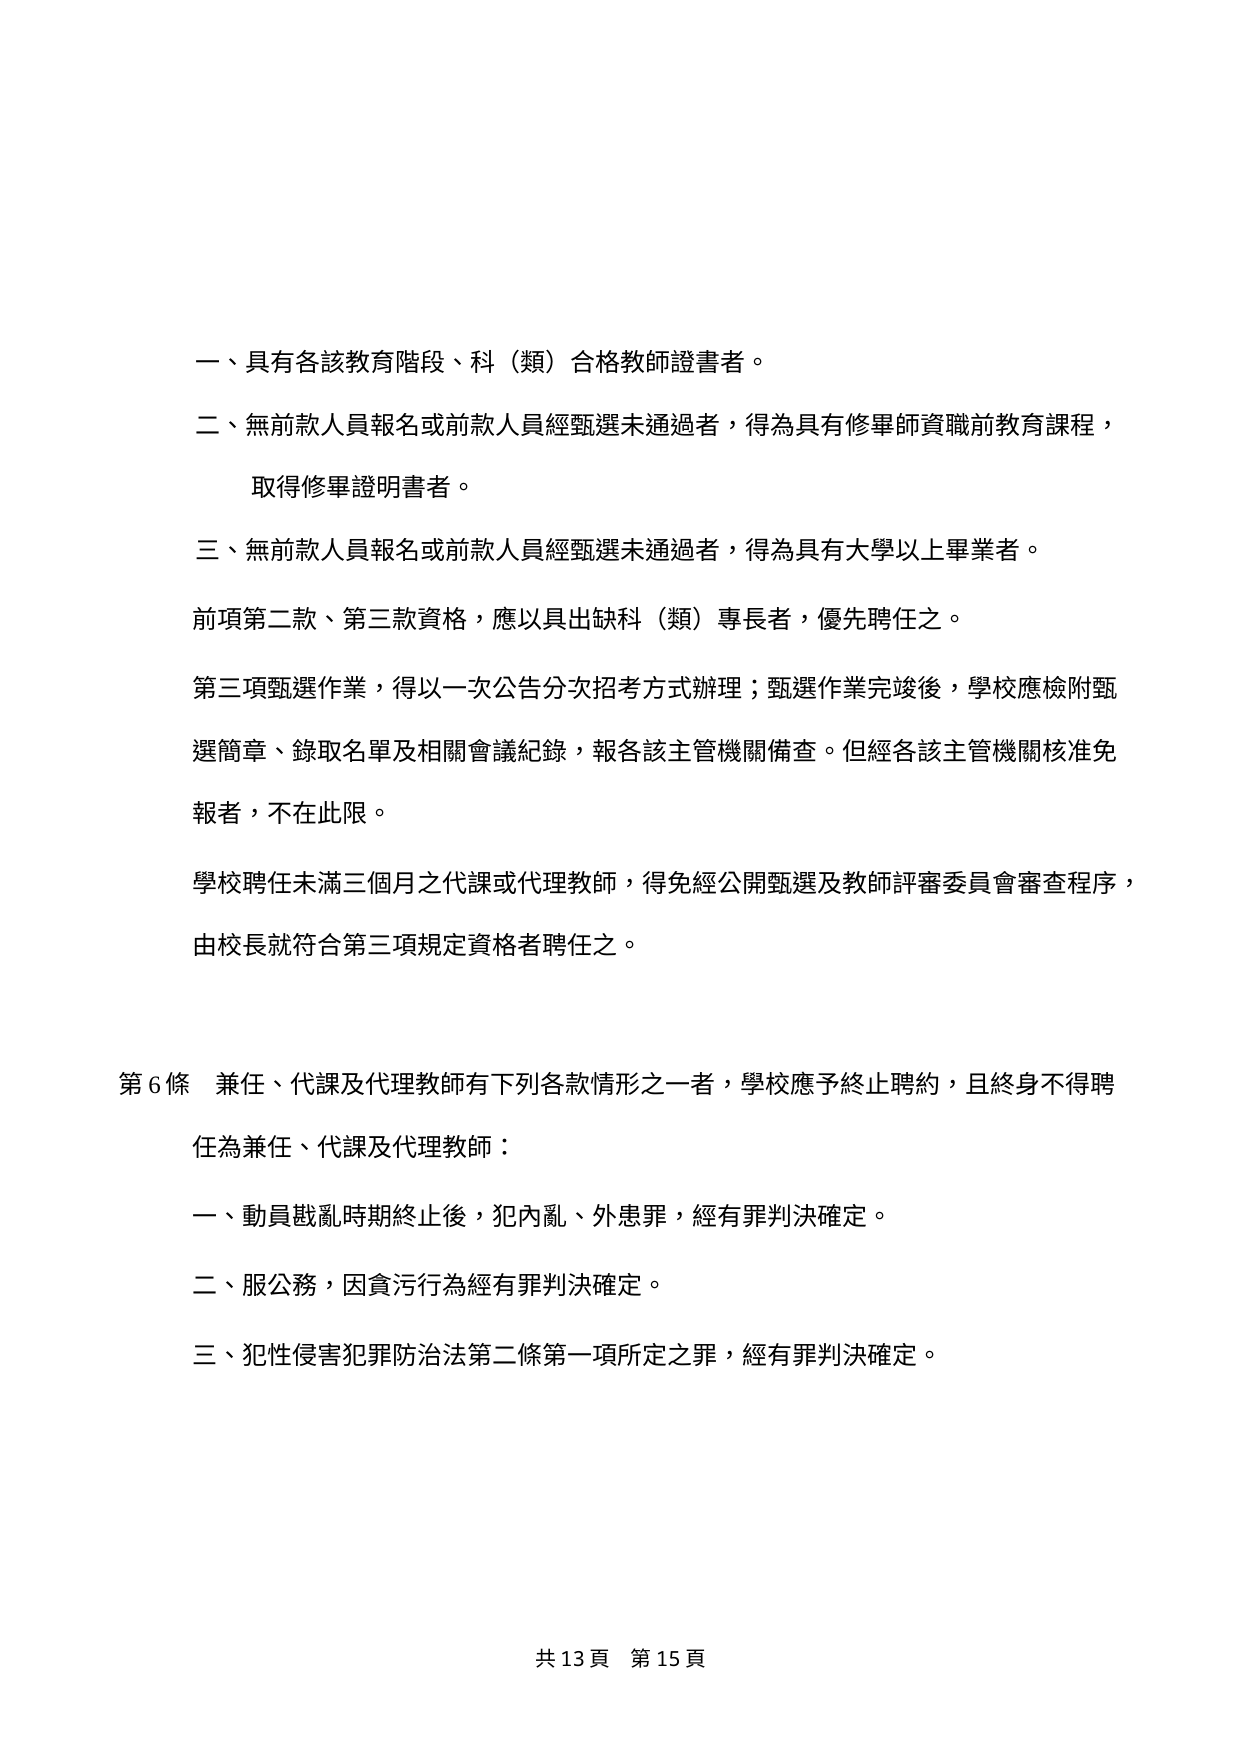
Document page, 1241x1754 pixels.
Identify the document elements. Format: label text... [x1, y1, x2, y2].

text 一、動員戡亂時期終止後，犯內亂、外患罪，經有罪判決確定。 [192, 1173, 1122, 1235]
text 前項第二款、第三款資格，應以具出缺科（類）專長者，優先聘任之。 [192, 576, 1122, 638]
text 二、服公務，因貪污行為經有罪判決確定。 [192, 1242, 1122, 1305]
text 一、具有各該教育階段、科（類）合格教師證書者。 [118, 319, 1122, 382]
text 三、無前款人員報名或前款人員經甄選未通過者，得為具有大學以上畢業者。 [118, 507, 1122, 569]
text 第三項甄選作業，得以一次公告分次招考方式辦理；甄選作業完竣後，學校應檢附甄選簡章、錄取名單及相關會議紀錄，報各該主管機關備查。但經各該主管機關核准免報者，不在此限。 [192, 645, 1122, 833]
text 二、無前款人員報名或前款人員經甄選未通過者，得為具有修畢師資職前教育課程，取得修畢證明書者。 [195, 382, 1122, 507]
text 三、犯性侵害犯罪防治法第二條第一項所定之罪，經有罪判決確定。 [192, 1312, 1122, 1374]
text 第6條 兼任、代課及代理教師有下列各款情形之一者，學校應予終止聘約，且終身不得聘任為兼任、代課及代理教師： [118, 1041, 1122, 1166]
text 學校聘任未滿三個月之代課或代理教師，得免經公開甄選及教師評審委員會審查程序，由校長就符合第三項規定資格者聘任之。 [192, 840, 1122, 965]
